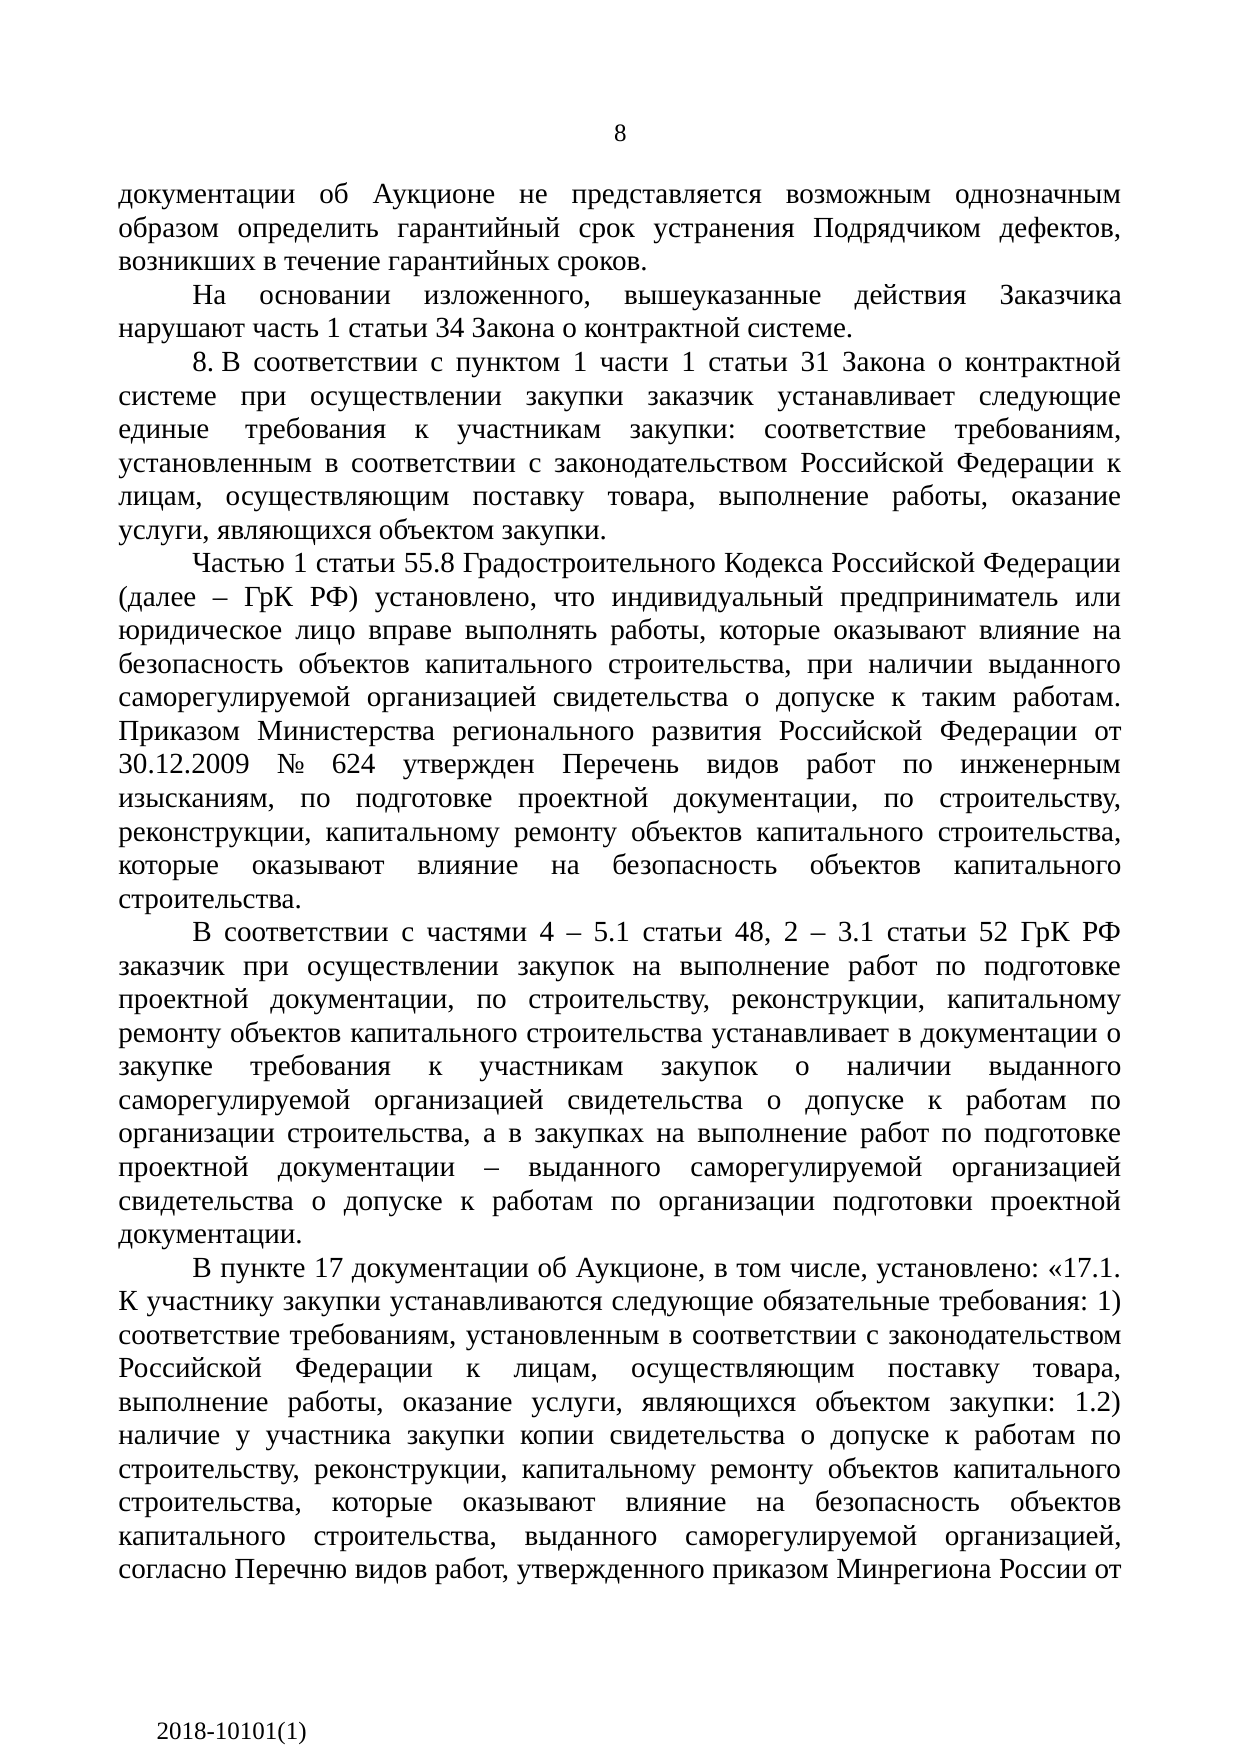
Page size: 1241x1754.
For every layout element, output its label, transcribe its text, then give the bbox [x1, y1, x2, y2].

text Частью 1 статьи 55.8 Градостроительного Кодекса Российской Федерации (далее – ГрК РФ) установлено, что индивидуальный предприниматель или юридическое лицо вправе выполнять работы, которые оказывают влияние на безопасность объектов капитального строительства, при наличии выданного саморегулируемой организацией свидетельства о допуске к таким работам. Приказом Министерства регионального развития Российской Федерации от 30.12.2009 № 624 утвержден Перечень видов работ по инженерным изысканиям, по подготовке проектной документации, по строительству, реконструкции, капитальному ремонту объектов капитального строительства, которые оказывают влияние на безопасность объектов капитального строительства. [118, 545, 1122, 914]
text В пункте 17 документации об Аукционе, в том числе, установлено: «17.1. К участнику закупки устанавливаются следующие обязательные требования: 1) соответствие требованиям, установленным в соответствии с законодательством Российской Федерации к лицам, осуществляющим поставку товара, выполнение работы, оказание услуги, являющихся объектом закупки: 1.2) наличие у участника закупки копии свидетельства о допуске к работам по строительству, реконструкции, капитальному ремонту объектов капитального строительства, которые оказывают влияние на безопасность объектов капитального строительства, выданного саморегулируемой организацией, согласно Перечню видов работ, утвержденного приказом Минрегиона России от [118, 1250, 1122, 1585]
text документации об Аукционе не представляется возможным однозначным образом определить гарантийный срок устранения Подрядчиком дефектов, возникших в течение гарантийных сроков. [118, 176, 1122, 277]
text 8. В соответствии с пунктом 1 части 1 статьи 31 Закона о контрактной системе при осуществлении закупки заказчик устанавливает следующие единые требования к участникам закупки: соответствие требованиям, установленным в соответствии с законодательством Российской Федерации к лицам, осуществляющим поставку товара, выполнение работы, оказание услуги, являющихся объектом закупки. [118, 344, 1122, 545]
text В соответствии с частями 4 – 5.1 статьи 48, 2 – 3.1 статьи 52 ГрК РФ заказчик при осуществлении закупок на выполнение работ по подготовке проектной документации, по строительству, реконструкции, капитальному ремонту объектов капитального строительства устанавливает в документации о закупке требования к участникам закупок о наличии выданного саморегулируемой организацией свидетельства о допуске к работам по организации строительства, а в закупках на выполнение работ по подготовке проектной документации – выданного саморегулируемой организацией свидетельства о допуске к работам по организации подготовки проектной документации. [118, 914, 1122, 1250]
text На основании изложенного, вышеуказанные действия Заказчика нарушают часть 1 статьи 34 Закона о контрактной системе. [118, 277, 1122, 344]
